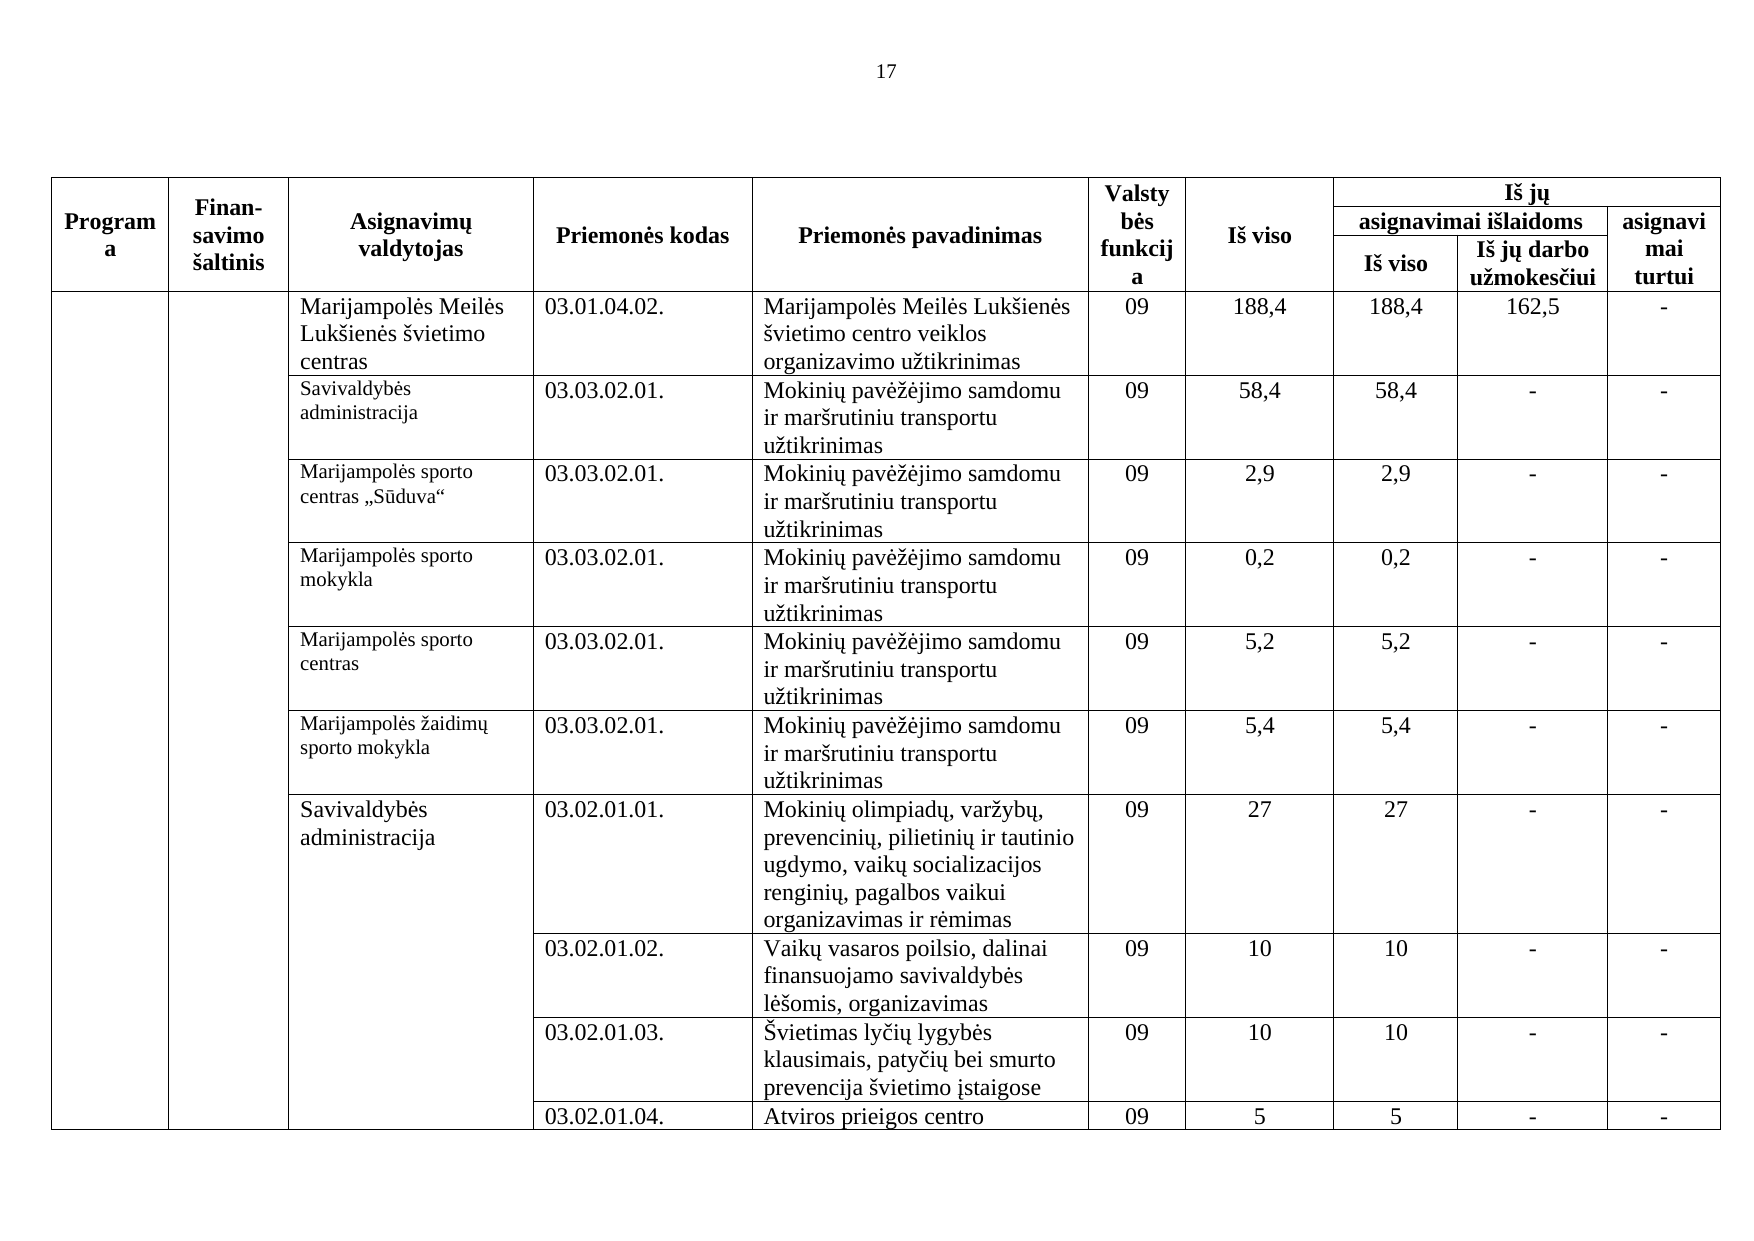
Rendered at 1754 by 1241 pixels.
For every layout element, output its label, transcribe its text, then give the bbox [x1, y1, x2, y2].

table_cell 162,5 [1458, 292, 1607, 374]
table_header Finan-savimo šaltinis [169, 178, 288, 291]
table_cell 10 [1334, 934, 1457, 1017]
table_cell [169, 542, 288, 1129]
table_cell 2,9 [1186, 460, 1333, 542]
table_cell 09 [1089, 934, 1185, 1017]
table_cell 27 [1186, 795, 1333, 933]
table_cell - [1458, 376, 1607, 458]
table_cell - [1608, 1102, 1720, 1129]
table_cell - [1608, 1018, 1720, 1101]
table_cell - [1608, 711, 1720, 794]
table_cell 2,9 [1334, 460, 1457, 542]
table_cell 5 [1334, 1102, 1457, 1129]
table_cell Marijampolės sporto mokykla [289, 543, 533, 626]
table_cell - [1458, 460, 1607, 542]
table_cell Marijampolės Meilės Lukšienės švietimo centras [289, 292, 533, 374]
table_header Priemonės pavadinimas [753, 178, 1088, 291]
table_cell Marijampolės Meilės Lukšienės švietimo centro veiklos organizavimo užtikrinimas [753, 292, 1088, 374]
table_cell 03.03.02.01. [534, 627, 752, 710]
table_cell 09 [1089, 795, 1185, 933]
table_cell 03.02.01.01. [534, 795, 752, 933]
table_cell - [1608, 795, 1720, 933]
table_cell Vaikų vasaros poilsio, dalinai finansuojamo savivaldybės lėšomis, organizavimas [753, 934, 1088, 1017]
table_cell 03.02.01.04. [534, 1102, 752, 1129]
table_cell 09 [1089, 1102, 1185, 1129]
table_cell Savivaldybės administracija [289, 795, 533, 1129]
table_cell 09 [1089, 1018, 1185, 1101]
table_cell 03.03.02.01. [534, 376, 752, 458]
table_cell - [1458, 1018, 1607, 1101]
table_cell 03.02.01.02. [534, 934, 752, 1017]
table_cell Marijampolės sporto centras [289, 627, 533, 710]
table_cell 03.03.02.01. [534, 543, 752, 626]
table_cell 58,4 [1186, 376, 1333, 458]
table_header Asignavimų valdytojas [289, 178, 533, 291]
table_cell - [1458, 795, 1607, 933]
table_cell 5,4 [1186, 711, 1333, 794]
table_cell 188,4 [1186, 292, 1333, 374]
table_cell - [1608, 376, 1720, 458]
table_header Iš jų [1334, 178, 1720, 206]
table_cell [52, 292, 168, 458]
table_cell 03.03.02.01. [534, 711, 752, 794]
table_cell - [1608, 543, 1720, 626]
table_cell Atviros prieigos centro [753, 1102, 1088, 1129]
table_cell 10 [1186, 934, 1333, 1017]
table_cell 09 [1089, 460, 1185, 542]
table_cell 58,4 [1334, 376, 1457, 458]
table_cell 0,2 [1186, 543, 1333, 626]
table_cell 09 [1089, 543, 1185, 626]
table_cell - [1458, 934, 1607, 1017]
table_cell 03.01.04.02. [534, 292, 752, 374]
table_cell 188,4 [1334, 292, 1457, 374]
table_header Iš viso [1186, 178, 1333, 291]
table_cell Marijampolės sporto centras „Sūduva“ [289, 460, 533, 542]
table_cell Mokinių olimpiadų, varžybų, prevencinių, pilietinių ir tautinio ugdymo, vaikų socializacijos renginių, pagalbos vaikui organizavimas ir rėmimas [753, 795, 1088, 933]
table_header Programa [52, 178, 168, 291]
table_cell Iš jų darbo užmokesčiui [1458, 236, 1607, 291]
table_header Priemonės kodas [534, 178, 752, 291]
table_cell [52, 459, 168, 1129]
table_cell Marijampolės žaidimų sporto mokykla [289, 711, 533, 794]
table_cell - [1608, 292, 1720, 374]
table_cell 5,2 [1186, 627, 1333, 710]
table_cell - [1458, 627, 1607, 710]
table_cell 5,2 [1334, 627, 1457, 710]
table_cell 03.02.01.03. [534, 1018, 752, 1101]
table_header Valstybės funkcija [1089, 178, 1185, 291]
table_cell 09 [1089, 627, 1185, 710]
table_cell - [1458, 543, 1607, 626]
table_cell Švietimas lyčių lygybės klausimais, patyčių bei smurto prevencija švietimo įstaigose [753, 1018, 1088, 1101]
table_cell - [1458, 711, 1607, 794]
table_cell - [1458, 1102, 1607, 1129]
table_cell Mokinių pavėžėjimo samdomu ir maršrutiniu transportu užtikrinimas [753, 711, 1088, 794]
table_cell 09 [1089, 292, 1185, 374]
table_cell 09 [1089, 376, 1185, 458]
table_cell 5 [1186, 1102, 1333, 1129]
table_cell 09 [1089, 711, 1185, 794]
table_cell 03.03.02.01. [534, 460, 752, 542]
table_cell 27 [1334, 795, 1457, 933]
table_cell Mokinių pavėžėjimo samdomu ir maršrutiniu transportu užtikrinimas [753, 543, 1088, 626]
table_cell 0,2 [1334, 543, 1457, 626]
table_cell Savivaldybės administracija [289, 376, 533, 458]
table_cell 10 [1186, 1018, 1333, 1101]
table_cell - [1608, 460, 1720, 542]
table_cell asignavimai išlaidoms [1334, 207, 1607, 234]
table_cell 10 [1334, 1018, 1457, 1101]
table_cell - [1608, 627, 1720, 710]
table_cell 5,4 [1334, 711, 1457, 794]
table_cell Mokinių pavėžėjimo samdomu ir maršrutiniu transportu užtikrinimas [753, 627, 1088, 710]
table_cell asignavimai turtui įsigyti [1608, 207, 1720, 291]
table_cell - [1608, 934, 1720, 1017]
table_cell Iš viso [1334, 236, 1457, 291]
table_cell Mokinių pavėžėjimo samdomu ir maršrutiniu transportu užtikrinimas [753, 460, 1088, 542]
table_cell Mokinių pavėžėjimo samdomu ir maršrutiniu transportu užtikrinimas [753, 376, 1088, 458]
table_cell [169, 292, 288, 542]
